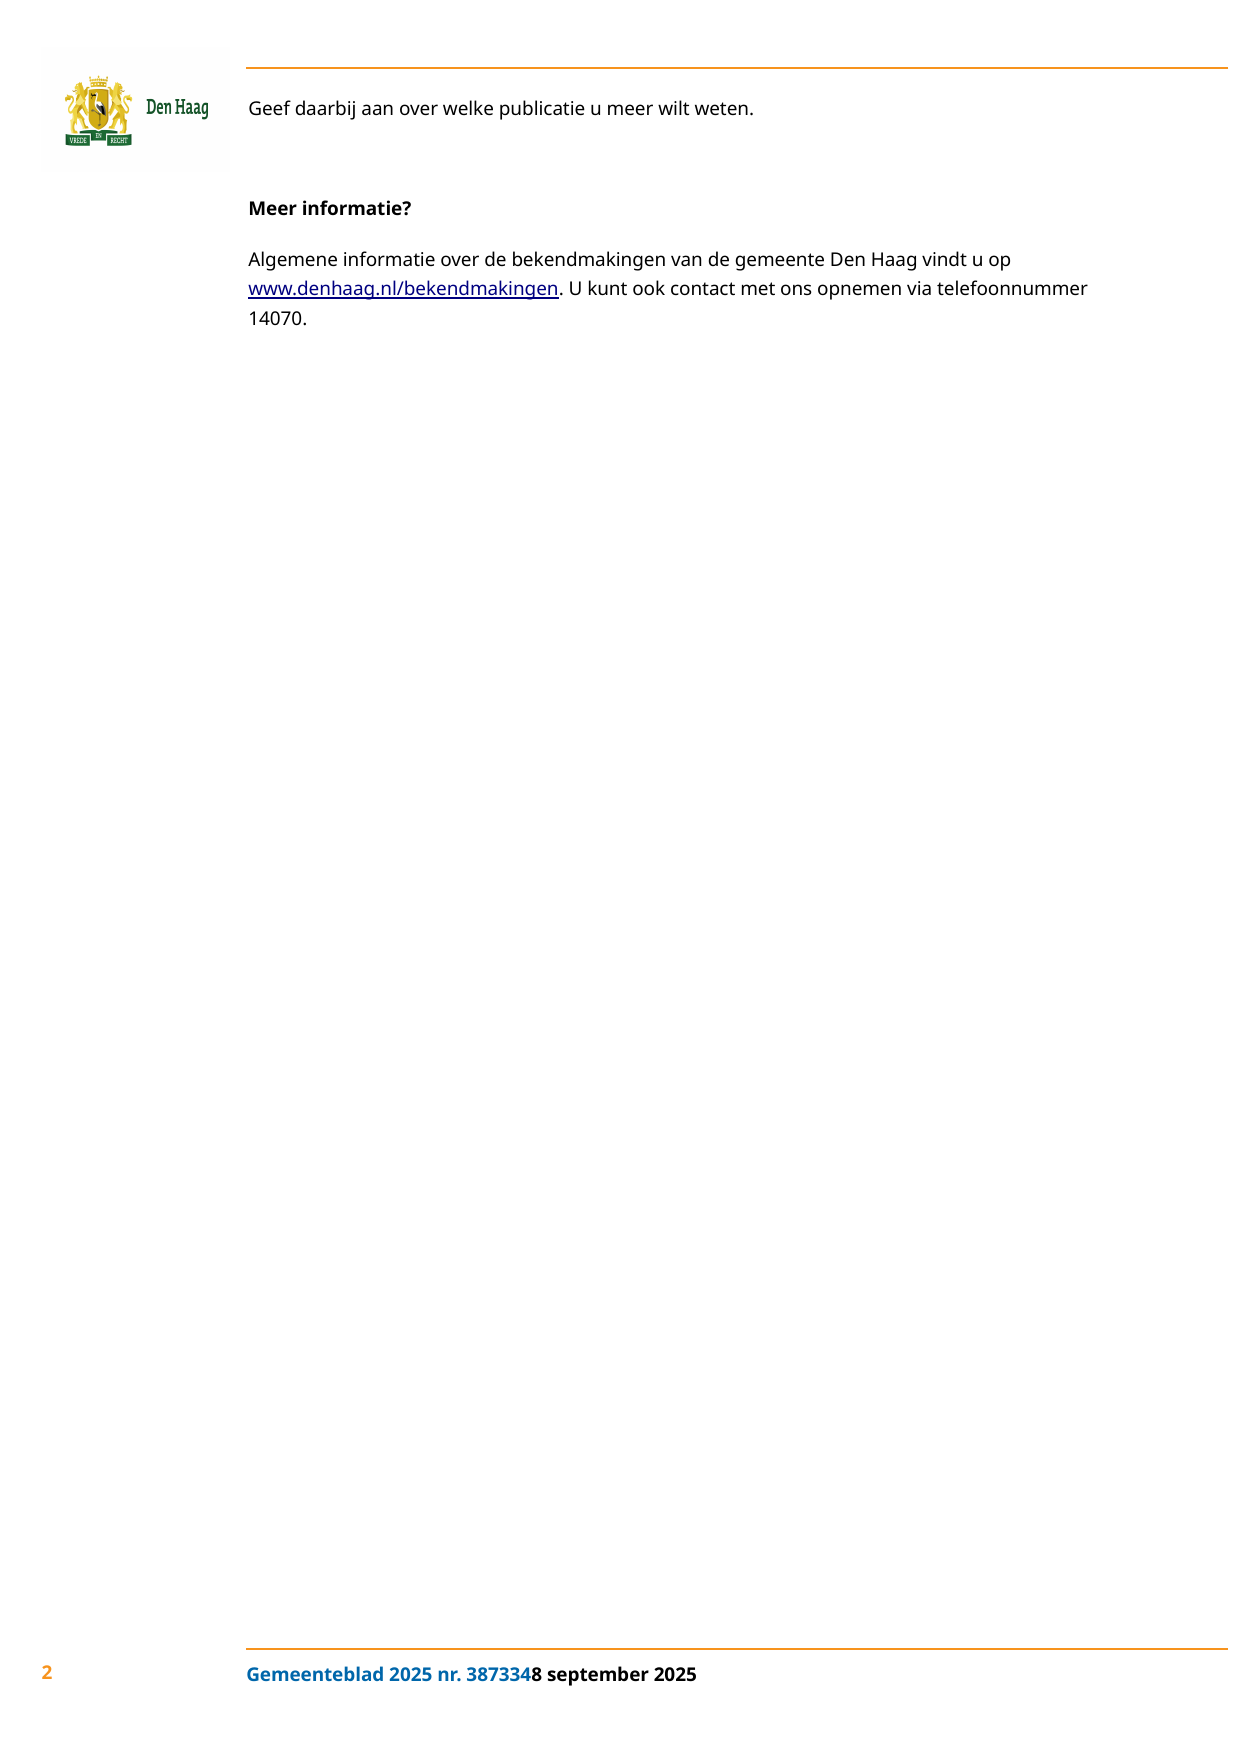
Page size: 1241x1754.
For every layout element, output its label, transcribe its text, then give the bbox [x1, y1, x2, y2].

text Meer informatie? [248, 196, 1152, 221]
text Geef daarbij aan over welke publicatie u meer wilt weten. [248, 95, 1152, 121]
picture [41, 47, 231, 172]
text Algemene informatie over de bekendmakingen van de gemeente Den Haag vindt u op www.denhaag.nl/bekendmakingen. U kunt ook contact met ons opnemen via telefoonnummer 14070. [248, 246, 1152, 331]
